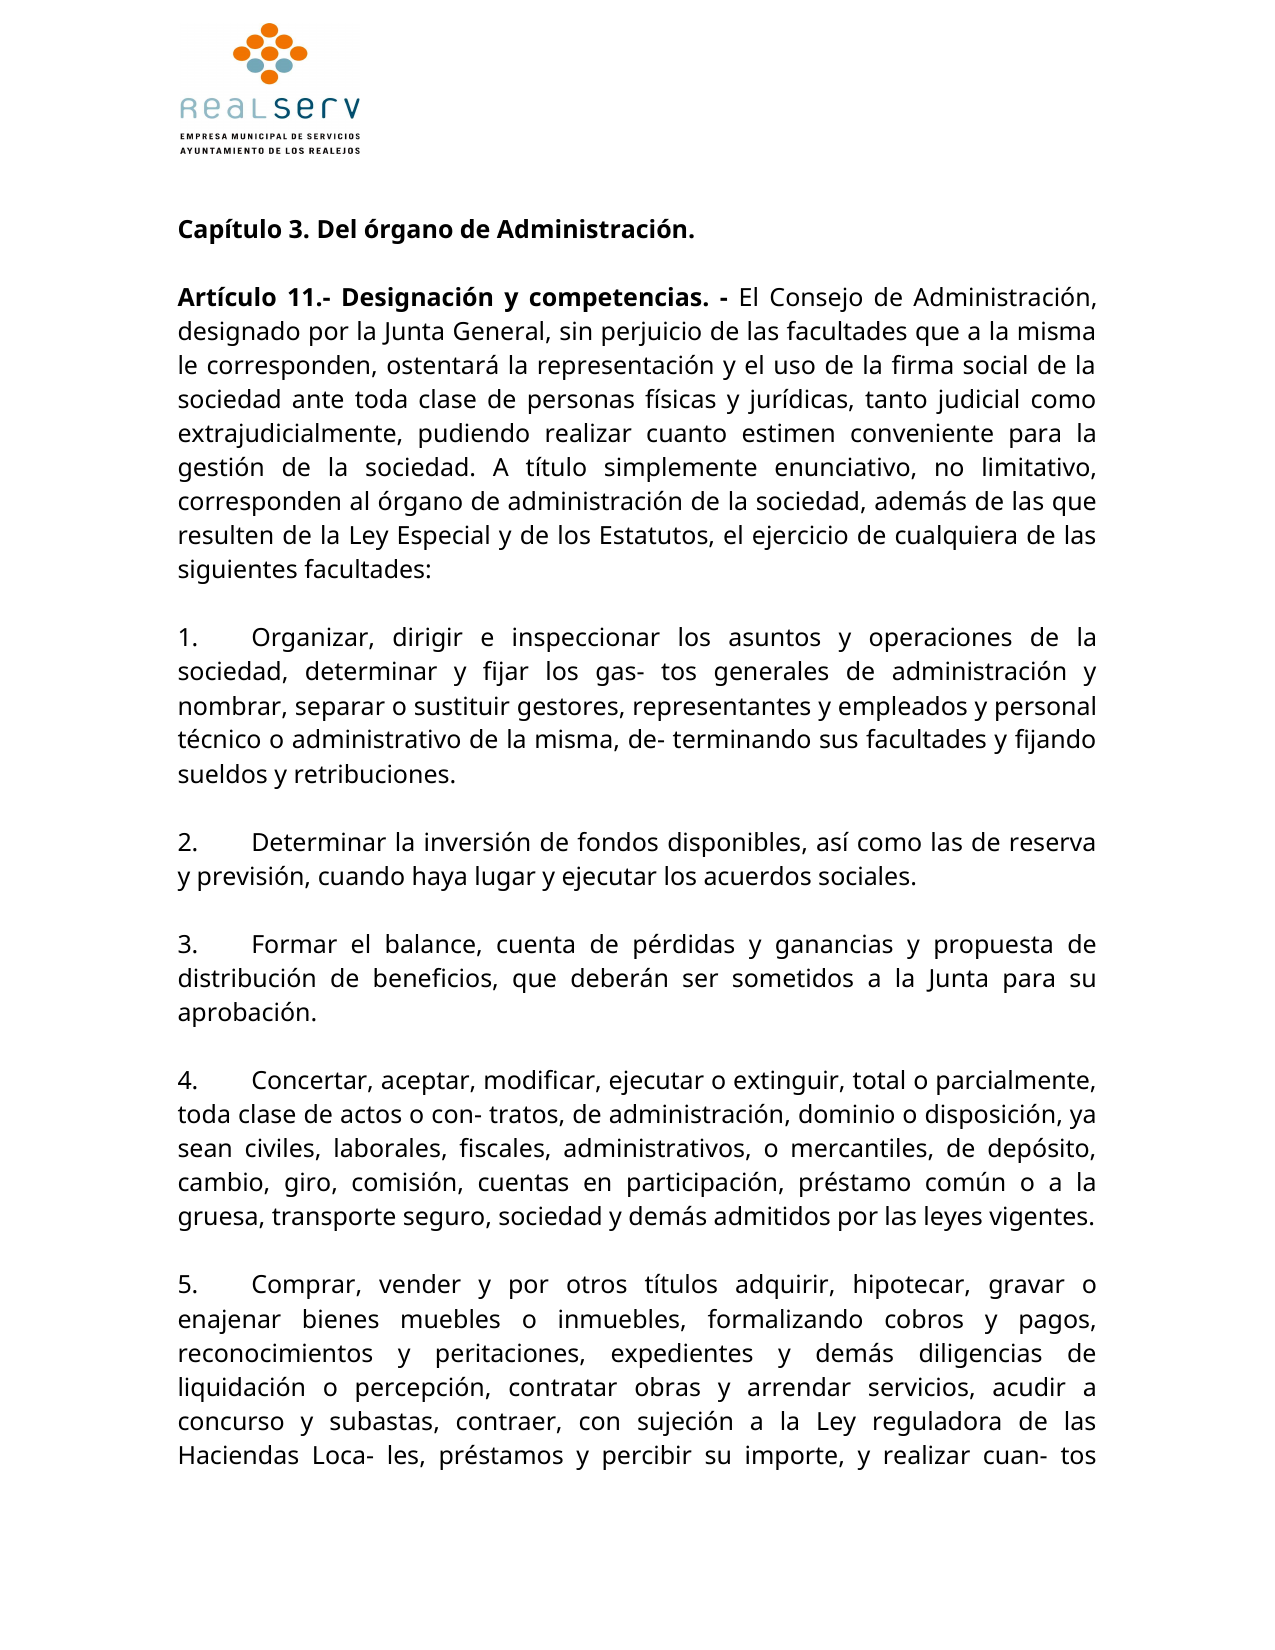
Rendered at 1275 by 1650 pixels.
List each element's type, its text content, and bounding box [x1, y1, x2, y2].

text Capítulo 3. Del órgano de Administración. [177, 211, 1098, 245]
text 3. Formar el balance, cuenta de pérdidas y ganancias y propuesta de distribución de beneficios, que deberán ser sometidos a la Junta para su aprobación. [177, 927, 1098, 1029]
text 1. Organizar, dirigir e inspeccionar los asuntos y operaciones de la sociedad, determinar y fijar los gas- tos generales de administración y nombrar, separar o sustituir gestores, representantes y empleados y personal técnico o administrativo de la misma, de- terminando sus facultades y fijando sueldos y retribuciones. [177, 620, 1098, 790]
text Artículo 11.- Designación y competencias. - El Consejo de Administración, designado por la Junta General, sin perjuicio de las facultades que a la misma le corresponden, ostentará la representación y el uso de la firma social de la sociedad ante toda clase de personas físicas y jurídicas, tanto judicial como extrajudicialmente, pudiendo realizar cuanto estimen conveniente para la gestión de la sociedad. A título simplemente enunciativo, no limitativo, corresponden al órgano de administración de la sociedad, además de las que resulten de la Ley Especial y de los Estatutos, el ejercicio de cualquiera de las siguientes facultades: [177, 279, 1098, 586]
text 2. Determinar la inversión de fondos disponibles, así como las de reserva y previsión, cuando haya lugar y ejecutar los acuerdos sociales. [177, 824, 1098, 892]
text 4. Concertar, aceptar, modificar, ejecutar o extinguir, total o parcialmente, toda clase de actos o con- tratos, de administración, dominio o disposición, ya sean civiles, laborales, fiscales, administrativos, o mercantiles, de depósito, cambio, giro, comisión, cuentas en participación, préstamo común o a la gruesa, transporte seguro, sociedad y demás admitidos por las leyes vigentes. [177, 1063, 1098, 1233]
text 5. Comprar, vender y por otros títulos adquirir, hipotecar, gravar o enajenar bienes muebles o inmuebles, formalizando cobros y pagos, reconocimientos y peritaciones, expedientes y demás diligencias de liquidación o percepción, contratar obras y arrendar servicios, acudir a concurso y subastas, contraer, con sujeción a la Ley reguladora de las Haciendas Loca- les, préstamos y percibir su importe, y realizar cuan- tos [177, 1267, 1098, 1472]
